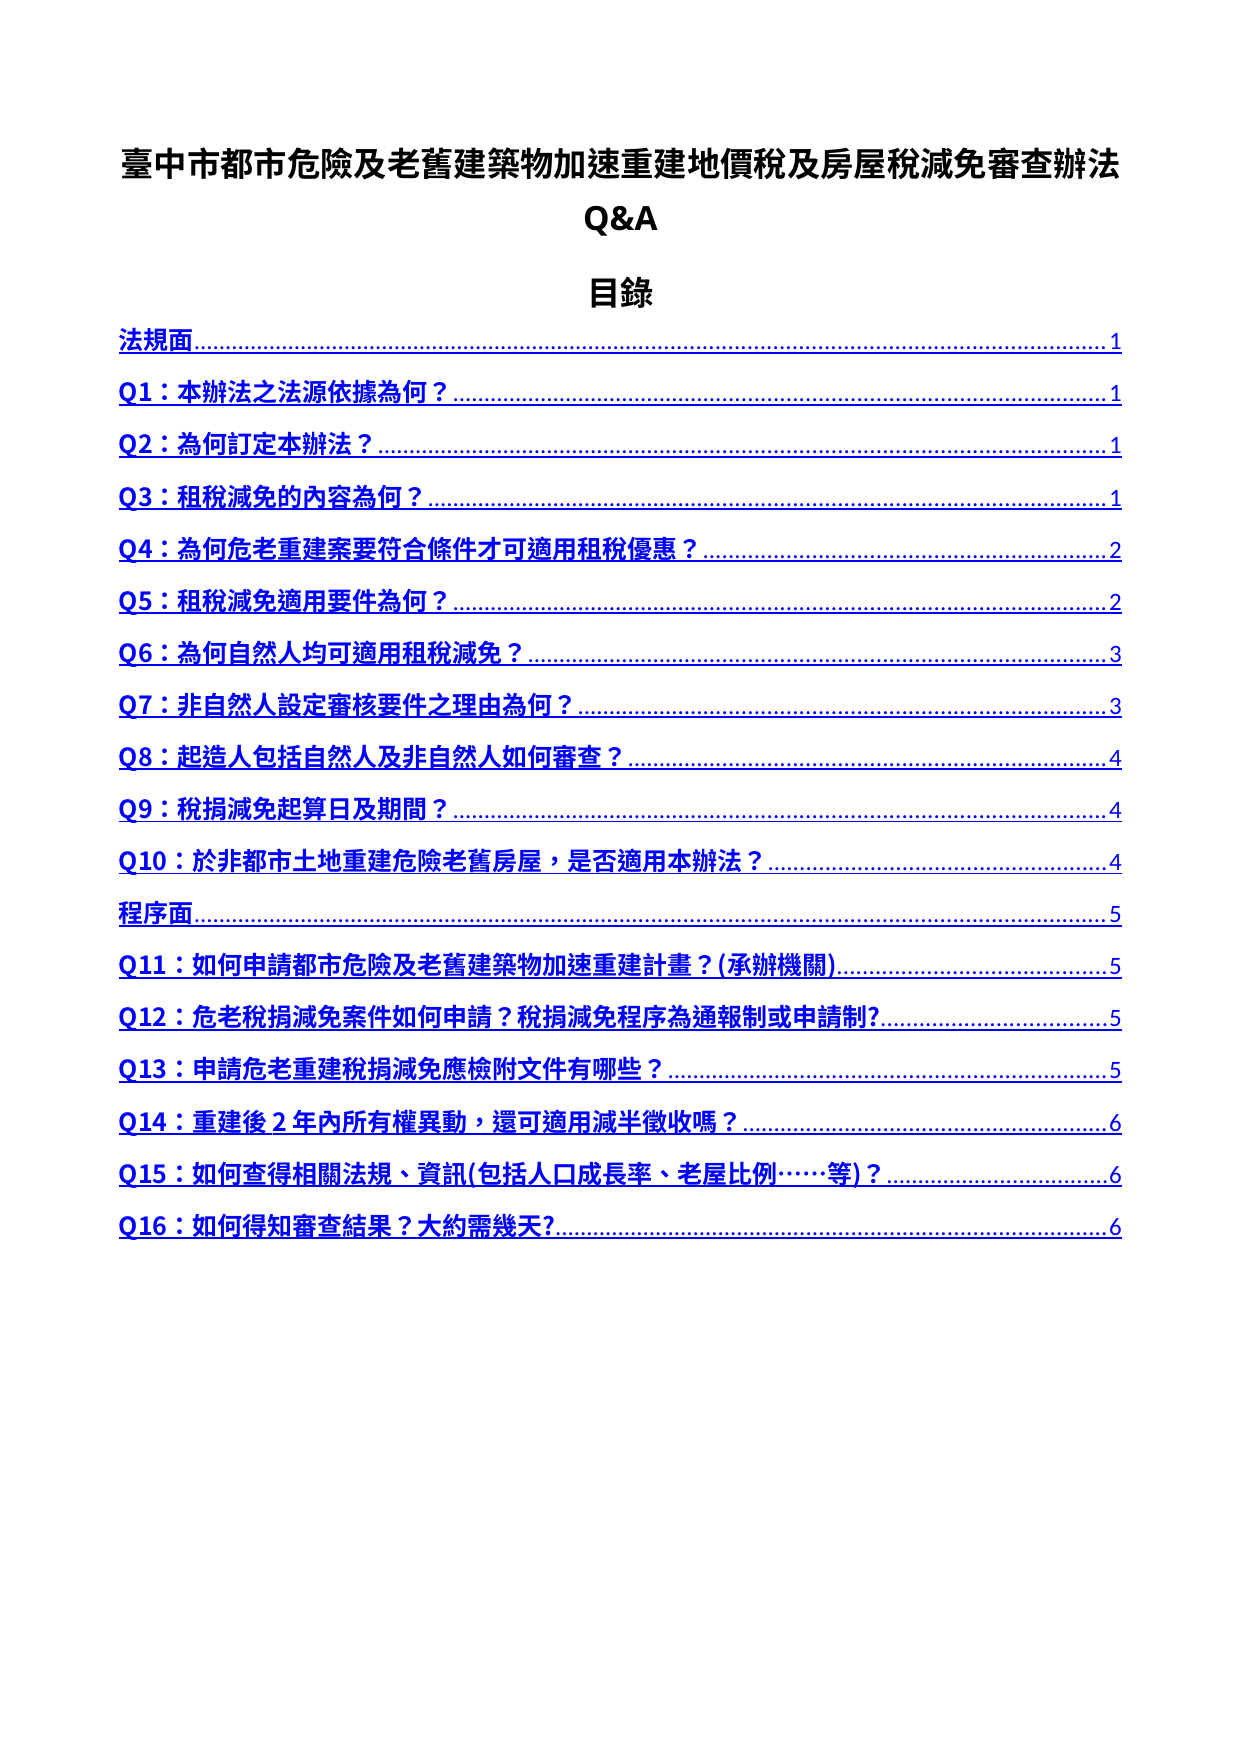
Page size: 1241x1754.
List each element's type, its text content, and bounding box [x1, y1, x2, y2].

text Q3：租稅減免的內容為何？ 1 [118, 477, 1122, 508]
text [118, 1186, 1122, 1190]
text [118, 405, 1122, 409]
text Q13：申請危老重建稅捐減免應檢附文件有哪些？ 5 [118, 1050, 1122, 1081]
text Q2：為何訂定本辦法？ 1 [118, 425, 1122, 456]
text Q14：重建後2年內所有權異動，還可適用減半徵收嗎？ 6 [118, 1102, 1122, 1133]
text Q5：租稅減免適用要件為何？ 2 [118, 581, 1122, 612]
text [118, 613, 1122, 617]
text Q12：危老稅捐減免案件如何申請？稅捐減免程序為通報制或申請制? 5 [118, 998, 1122, 1029]
text [118, 874, 1122, 878]
text [118, 509, 1122, 513]
text [118, 769, 1122, 774]
text [118, 1238, 1122, 1242]
text [118, 1134, 1122, 1138]
text 臺中市都市危險及老舊建築物加速重建地價稅及房屋稅減免審查辦法Q&A [118, 133, 1122, 241]
text [118, 926, 1122, 930]
text Q4：為何危老重建案要符合條件才可適用租稅優惠？ 2 [118, 529, 1122, 560]
subtitle 目錄 [118, 266, 1122, 314]
text Q1：本辦法之法源依據為何？ 1 [118, 373, 1122, 404]
text 程序面 5 [118, 894, 1122, 925]
text Q9：稅捐減免起算日及期間？ 4 [118, 789, 1122, 821]
text [118, 457, 1122, 461]
text Q10：於非都市土地重建危險老舊房屋，是否適用本辦法？ 4 [118, 842, 1122, 873]
text 法規面 1 [118, 321, 1122, 352]
text Q8：起造人包括自然人及非自然人如何審查？ 4 [118, 737, 1122, 768]
text Q7：非自然人設定審核要件之理由為何？ 3 [118, 685, 1122, 716]
text Q6：為何自然人均可適用租稅減免？ 3 [118, 633, 1122, 664]
text [118, 1082, 1122, 1086]
text Q16：如何得知審查結果？大約需幾天? 6 [118, 1206, 1122, 1237]
text [118, 1030, 1122, 1034]
text [118, 717, 1122, 722]
text [118, 822, 1122, 826]
text [118, 353, 1122, 357]
text [118, 665, 1122, 669]
text [118, 561, 1122, 565]
text Q11：如何申請都市危險及老舊建築物加速重建計畫？(承辦機關) 5 [118, 946, 1122, 977]
text Q15：如何查得相關法規、資訊(包括人口成長率、老屋比例……等)？ 6 [118, 1154, 1122, 1185]
text [118, 978, 1122, 982]
